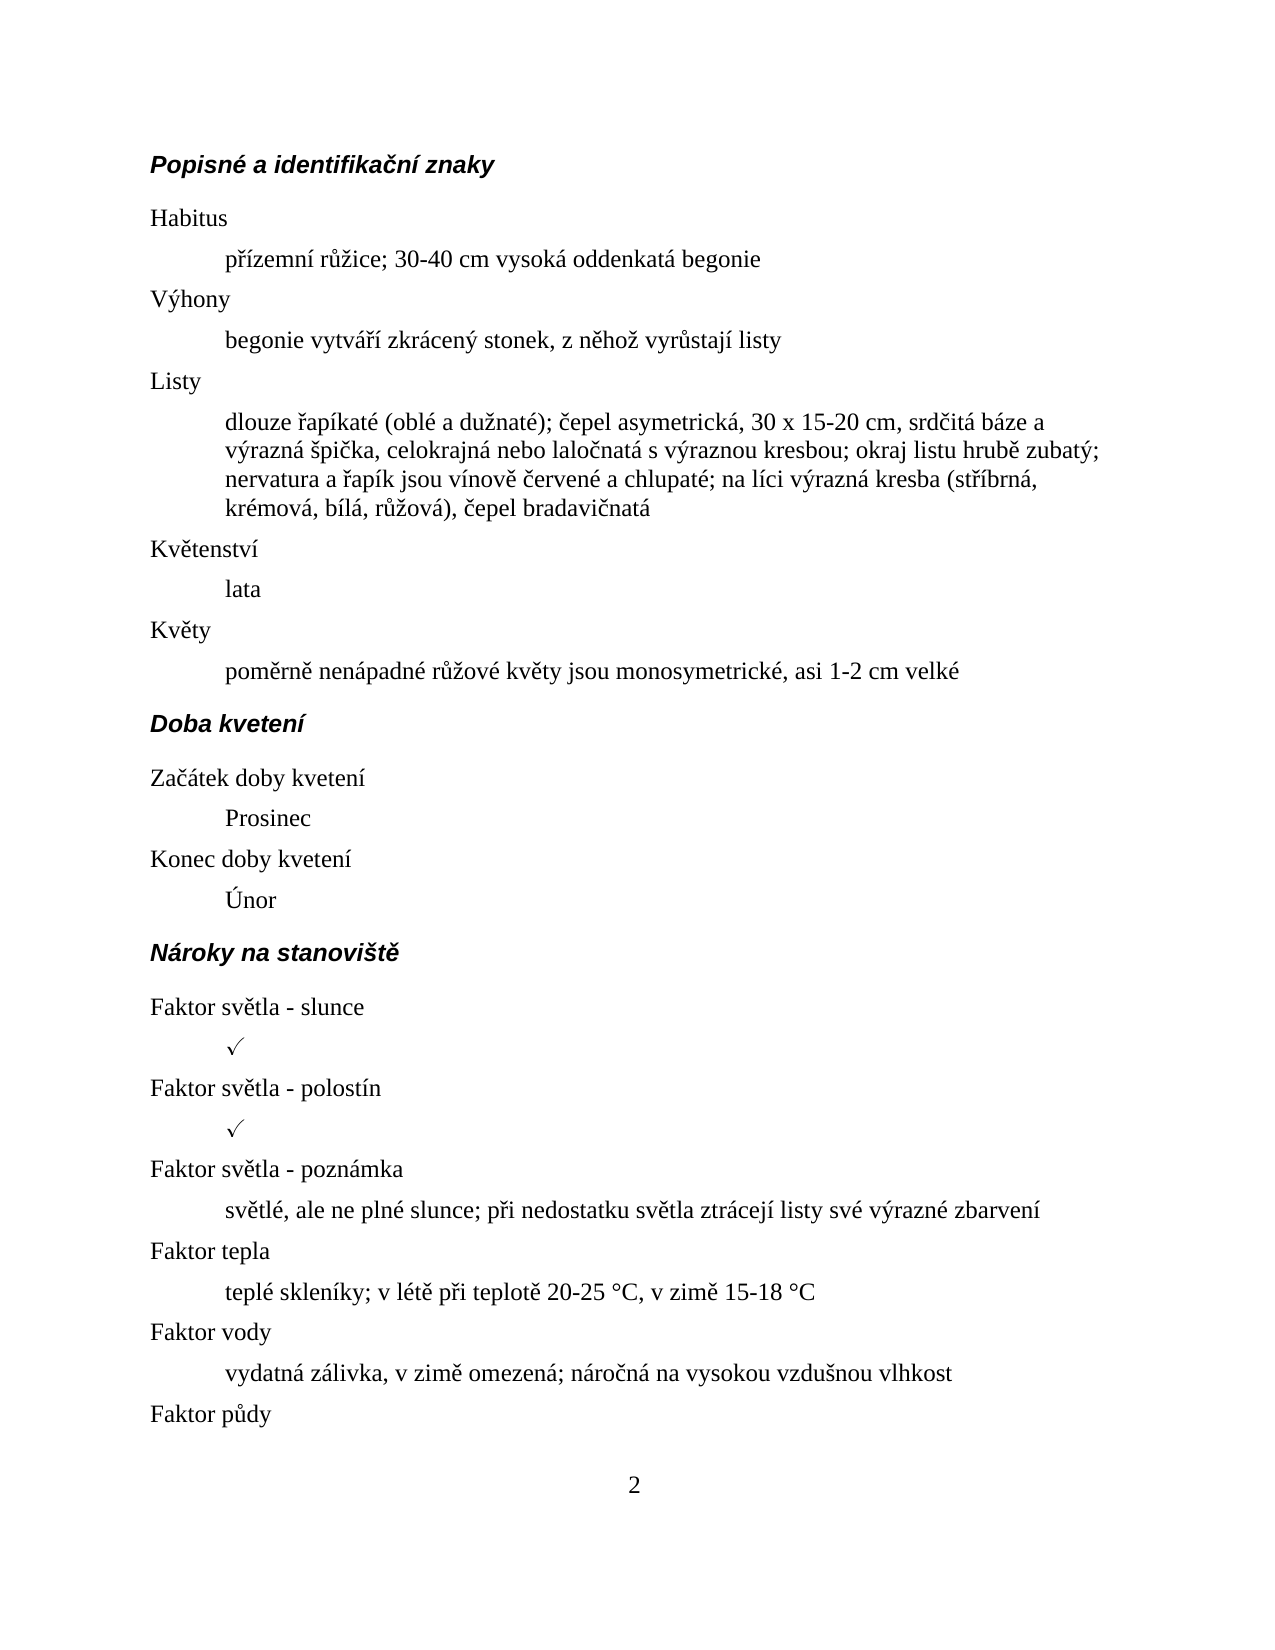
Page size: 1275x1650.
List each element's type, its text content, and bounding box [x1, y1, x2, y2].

text dlouze řapíkaté (oblé a dužnaté); čepel asymetrická, 30 x 15-20 cm, srdčitá báze a výrazná špička, celokrajná nebo laločnatá s výraznou kresbou; okraj listu hrubě zubatý; nervatura a řapík jsou vínově červené a chlupaté; na líci výrazná kresba (stříbrná, krémová, bílá, růžová), čepel bradavičnatá [225, 407, 1125, 522]
text přízemní růžice; 30-40 cm vysoká oddenkatá begonie [225, 244, 1125, 272]
subtitle Doba kvetení [150, 709, 1125, 738]
text Listy [150, 366, 1125, 395]
text světlé, ale ne plné slunce; při nedostatku světla ztrácejí listy své výrazné zbarvení [225, 1195, 1125, 1224]
text Výhony [150, 284, 1125, 313]
text Začátek doby kvetení [150, 763, 1125, 791]
text poměrně nenápadné růžové květy jsou monosymetrické, asi 1-2 cm velké [225, 656, 1125, 684]
text Konec doby kvetení [150, 844, 1125, 873]
text Faktor půdy [150, 1399, 1125, 1428]
text teplé skleníky; v létě při teplotě 20-25 °C, v zimě 15-18 °C [225, 1277, 1125, 1305]
text Únor [225, 885, 1125, 913]
text lata [225, 574, 1125, 603]
text ✓ [225, 1114, 1125, 1142]
text Faktor tepla [150, 1236, 1125, 1265]
text begonie vytváří zkrácený stonek, z něhož vyrůstají listy [225, 325, 1125, 354]
subtitle Popisné a identifikační znaky [150, 150, 1125, 178]
text vydatná zálivka, v zimě omezená; náročná na vysokou vzdušnou vlhkost [225, 1358, 1125, 1387]
text Faktor světla - polostín [150, 1073, 1125, 1102]
text Květy [150, 615, 1125, 644]
text Faktor světla - poznámka [150, 1154, 1125, 1183]
text Prosinec [225, 803, 1125, 832]
text Habitus [150, 203, 1125, 232]
text Květenství [150, 534, 1125, 562]
subtitle Nároky na stanoviště [150, 938, 1125, 967]
text Faktor světla - slunce [150, 992, 1125, 1020]
text ✓ [225, 1032, 1125, 1061]
text Faktor vody [150, 1317, 1125, 1346]
